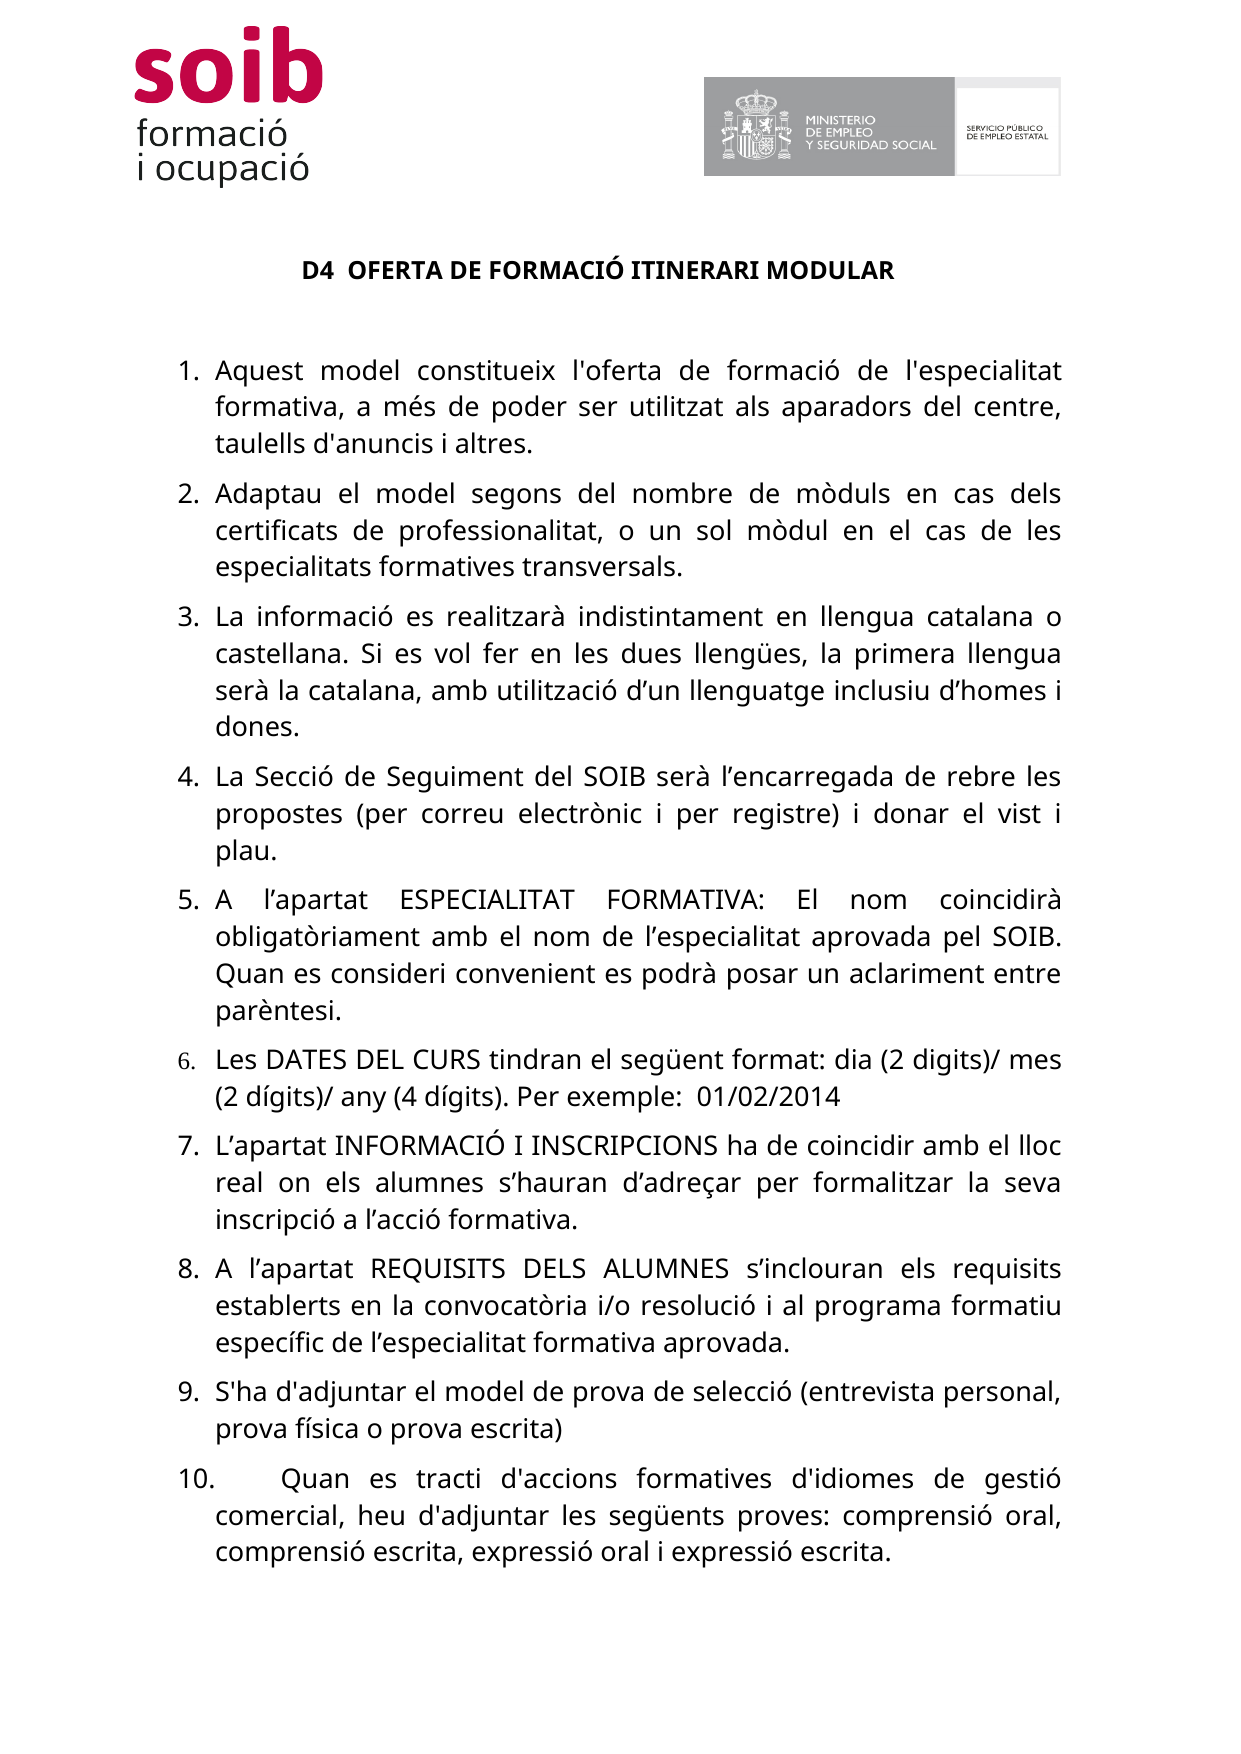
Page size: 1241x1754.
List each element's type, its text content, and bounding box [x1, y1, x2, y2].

list Adaptau el model segons del nombre de mòduls en cas dels certificats de professionalitat, o un sol mòdul en el cas de les especialitats formatives transversals. [177, 474, 1063, 585]
list A l’apartat ESPECIALITAT FORMATIVA: El nom coincidirà obligatòriament amb el nom de l’especialitat aprovada pel SOIB. Quan es consideri convenient es podrà posar un aclariment entre parèntesi. [177, 880, 1063, 1028]
list A l’apartat REQUISITS DELS ALUMNES s’inclouran els requisits establerts en la convocatòria i/o resolució i al programa formatiu específic de l’especialitat formativa aprovada. [177, 1250, 1063, 1360]
list Quan es tracti d'accions formatives d'idiomes de gestió comercial, heu d'adjuntar les següents proves: comprensió oral, comprensió escrita, expressió oral i expressió escrita. [177, 1459, 1063, 1570]
list La informació es realitzarà indistintament en llengua catalana o castellana. Si es vol fer en les dues llengües, la primera llengua serà la catalana, amb utilització d’un llenguatge inclusiu d’homes i dones. [177, 597, 1063, 745]
picture [704, 77, 1061, 176]
list S'ha d'adjuntar el model de prova de selecció (entrevista personal, prova física o prova escrita) [177, 1373, 1063, 1447]
text D4 OFERTA DE FORMACIÓ ITINERARI MODULAR [133, 253, 1063, 287]
list Les dates del curs tindran el següent format: dia (2 digits)/ mes (2 dígits)/ any (4 dígits). Per exemple: 01/02/2014 [177, 1040, 1063, 1114]
picture [134, 26, 323, 188]
list L’apartat INFORMACIÓ I INSCRIPCIONS ha de coincidir amb el lloc real on els alumnes s’hauran d’adreçar per formalitzar la seva inscripció a l’acció formativa. [177, 1127, 1063, 1237]
list Aquest model constitueix l'oferta de formació de l'especialitat formativa, a més de poder ser utilitzat als aparadors del centre, taulells d'anuncis i altres. [177, 351, 1063, 462]
list La Secció de Seguiment del SOIB serà l’encarregada de rebre les propostes (per correu electrònic i per registre) i donar el vist i plau. [177, 757, 1063, 868]
